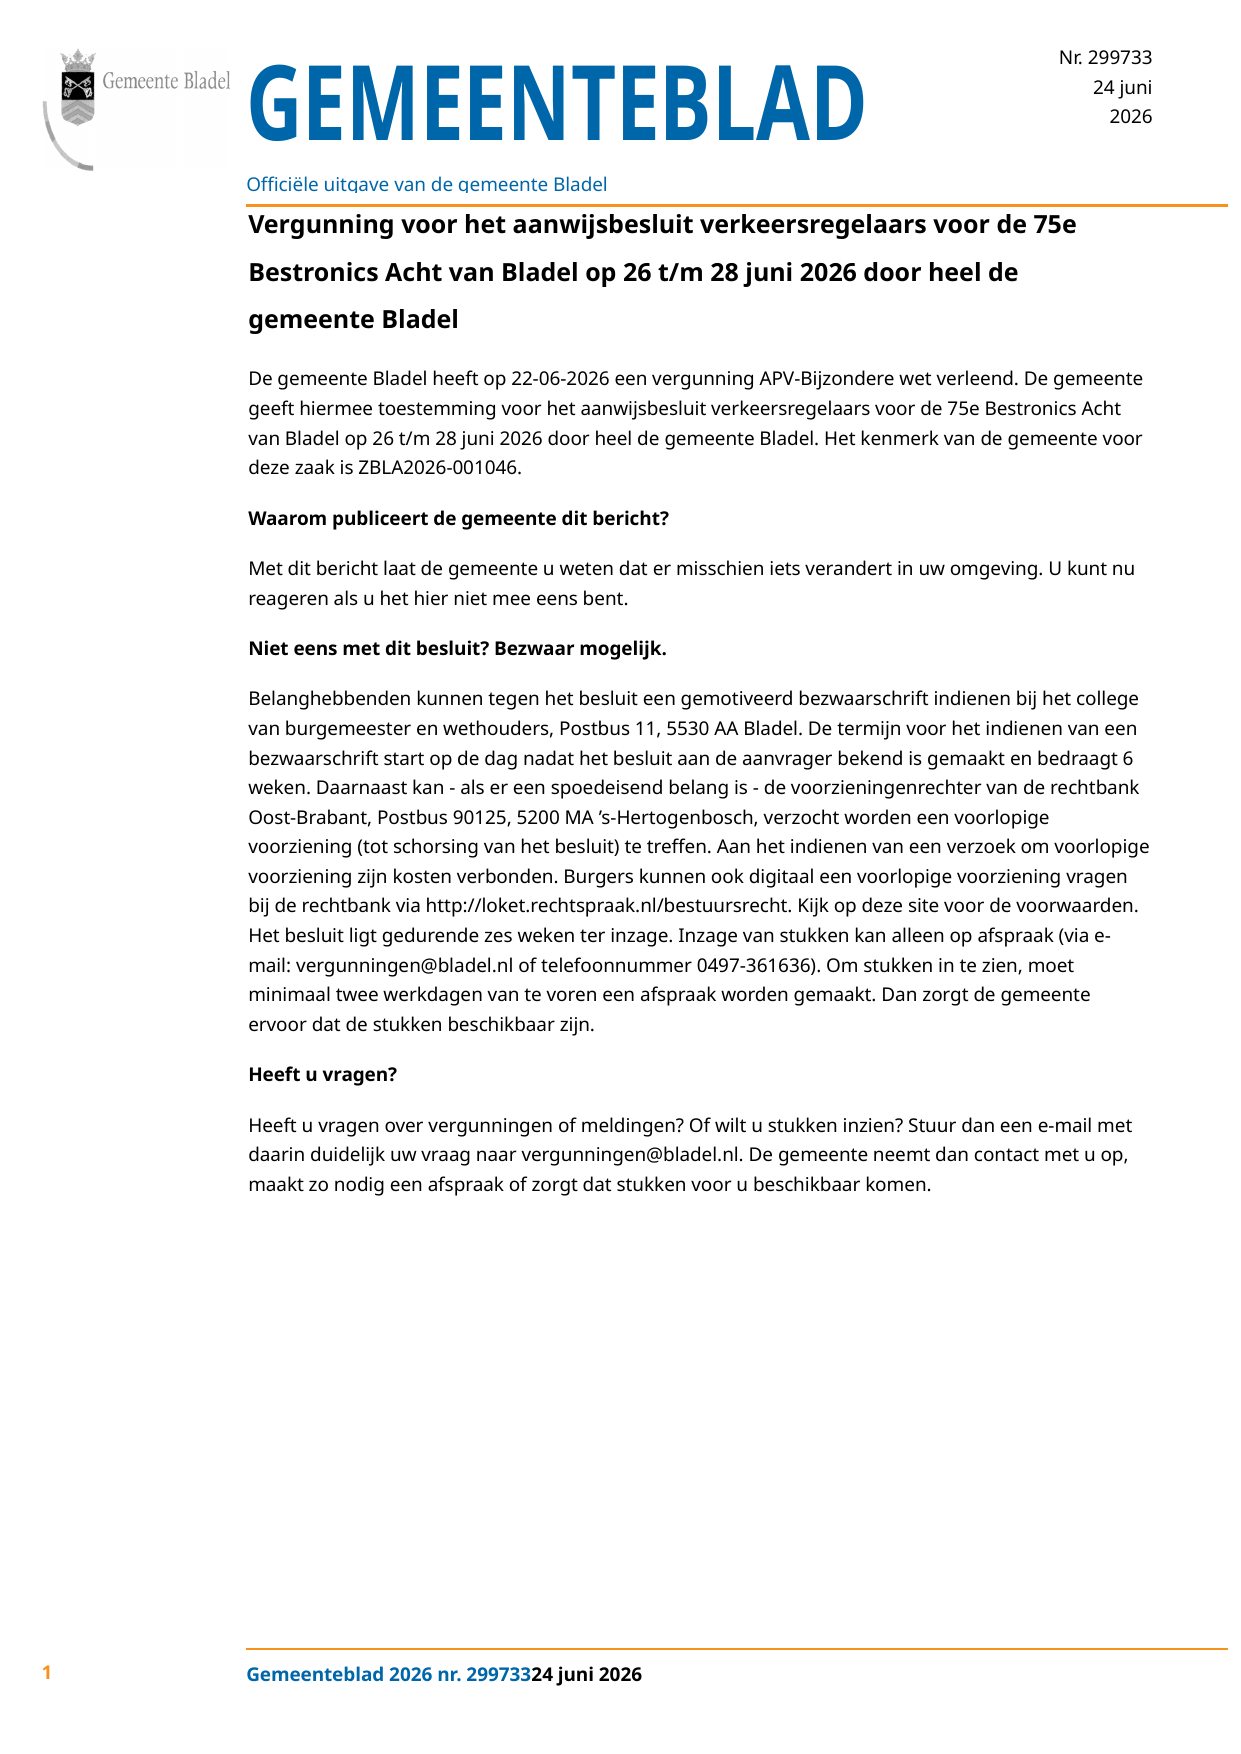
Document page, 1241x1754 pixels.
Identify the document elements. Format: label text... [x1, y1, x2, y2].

text Heeft u vragen? [248, 1061, 1152, 1087]
text De gemeente Bladel heeft op 22-06-2026 een vergunning APV-Bijzondere wet verleend. De gemeente geeft hiermee toestemming voor het aanwijsbesluit verkeersregelaars voor de 75e Bestronics Acht van Bladel op 26 t/m 28 juni 2026 door heel de gemeente Bladel. Het kenmerk van de gemeente voor deze zaak is ZBLA2026-001046. [248, 366, 1152, 480]
text Vergunning voor het aanwijsbesluit verkeersregelaars voor de 75e Bestronics Acht van Bladel op 26 t/m 28 juni 2026 door heel de gemeente Bladel [248, 207, 1152, 336]
text Belanghebbenden kunnen tegen het besluit een gemotiveerd bezwaarschrift indienen bij het college van burgemeester en wethouders, Postbus 11, 5530 AA Bladel. De termijn voor het indienen van een bezwaarschrift start op de dag nadat het besluit aan de aanvrager bekend is gemaakt en bedraagt 6 weken. Daarnaast kan - als er een spoedeisend belang is - de voorzieningenrechter van de rechtbank Oost-Brabant, Postbus 90125, 5200 MA ’s-Hertogenbosch, verzocht worden een voorlopige voorziening (tot schorsing van het besluit) te treffen. Aan het indienen van een verzoek om voorlopige voorziening zijn kosten verbonden. Burgers kunnen ook digitaal een voorlopige voorziening vragen bij de rechtbank via http://loket.rechtspraak.nl/bestuursrecht. Kijk op deze site voor de voorwaarden. Het besluit ligt gedurende zes weken ter inzage. Inzage van stukken kan alleen op afspraak (via e-mail: vergunningen@bladel.nl of telefoonnummer 0497-361636). Om stukken in te zien, moet minimaal twee werkdagen van te voren een afspraak worden gemaakt. Dan zorgt de gemeente ervoor dat de stukken beschikbaar zijn. [248, 686, 1152, 1037]
text Met dit bericht laat de gemeente u weten dat er misschien iets verandert in uw omgeving. U kunt nu reageren als u het hier niet mee eens bent. [248, 555, 1152, 610]
text Niet eens met dit besluit? Bezwaar mogelijk. [248, 635, 1152, 661]
text Waarom publiceert de gemeente dit bericht? [248, 505, 1152, 530]
picture [41, 47, 231, 172]
text Heeft u vragen over vergunningen of meldingen? Of wilt u stukken inzien? Stuur dan een e-mail met daarin duidelijk uw vraag naar vergunningen@bladel.nl. De gemeente neemt dan contact met u op, maakt zo nodig een afspraak of zorgt dat stukken voor u beschikbaar komen. [248, 1112, 1152, 1197]
